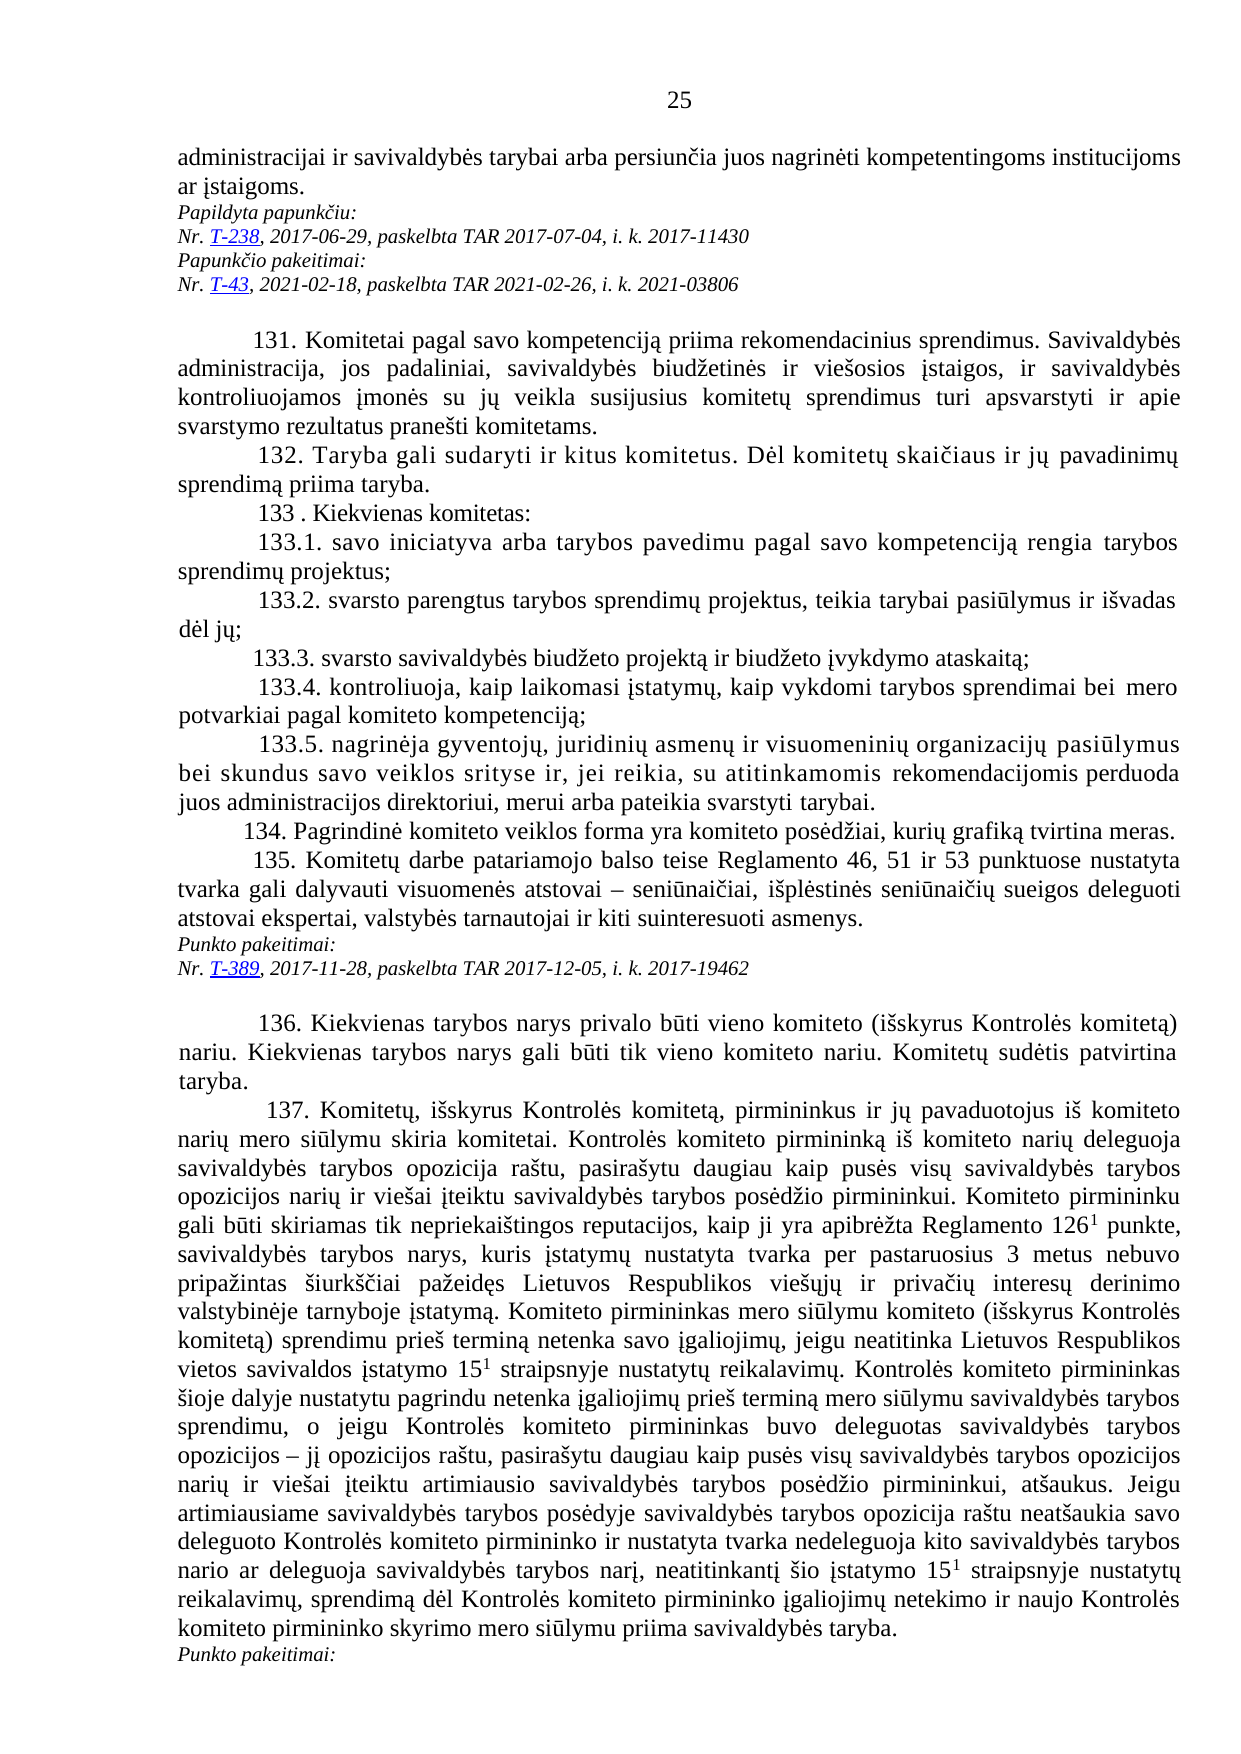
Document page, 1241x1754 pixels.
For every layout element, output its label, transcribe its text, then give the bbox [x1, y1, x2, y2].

text 133.3. svarsto savivaldybės biudžeto projektą ir biudžeto įvykdymo ataskaitą; [177, 642, 1181, 671]
text Nr. T-43, 2021-02-18, paskelbta TAR 2021-02-26, i. k. 2021-03806 [177, 272, 1181, 296]
text Nr. T-238, 2017-06-29, paskelbta TAR 2017-07-04, i. k. 2017-11430 [177, 224, 1181, 248]
text 133.4. kontroliuoja, kaip laikomasi įstatymų, kaip vykdomi tarybos sprendimai bei mero potvarkiai pagal komiteto kompetenciją; [178, 671, 1177, 729]
text 133 . Kiekvienas komitetas: [257, 498, 1181, 527]
text Papildyta papunkčiu: [177, 200, 1181, 224]
text 135. Komitetų darbe patariamojo balso teise Reglamento 46, 51 ir 53 punktuose nustatyta tvarka gali dalyvauti visuomenės atstovai – seniūnaičiai, išplėstinės seniūnaičių sueigos deleguoti atstovai ekspertai, valstybės tarnautojai ir kiti suinteresuoti asmenys. [177, 845, 1181, 931]
text 132. Taryba gali sudaryti ir kitus komitetus. Dėl komitetų skaičiaus ir jų pavadinimų sprendimą priima taryba. [178, 440, 1178, 498]
text Nr. T-389, 2017-11-28, paskelbta TAR 2017-12-05, i. k. 2017-19462 [177, 956, 1181, 979]
text administracijai ir savivaldybės tarybai arba persiunčia juos nagrinėti kompetentingoms institucijoms ar įstaigoms. [177, 142, 1181, 200]
text 133.1. savo iniciatyva arba tarybos pavedimu pagal savo kompetenciją rengia tarybos sprendimų projektus; [178, 527, 1178, 584]
text 137. Komitetų, išskyrus Kontrolės komitetą, pirmininkus ir jų pavaduotojus iš komiteto narių mero siūlymu skiria komitetai. Kontrolės komiteto pirmininką iš komiteto narių deleguoja savivaldybės tarybos opozicija raštu, pasirašytu daugiau kaip pusės visų savivaldybės tarybos opozicijos narių ir viešai įteiktu savivaldybės tarybos posėdžio pirmininkui. Komiteto pirmininku gali būti skiriamas tik nepriekaištingos reputacijos, kaip ji yra apibrėžta Reglamento 1261 punkte, savivaldybės tarybos narys, kuris įstatymų nustatyta tvarka per pastaruosius 3 metus nebuvo pripažintas šiurkščiai pažeidęs Lietuvos Respublikos viešųjų ir privačių interesų derinimo valstybinėje tarnyboje įstatymą. Komiteto pirmininkas mero siūlymu komiteto (išskyrus Kontrolės komitetą) sprendimu prieš terminą netenka savo įgaliojimų, jeigu neatitinka Lietuvos Respublikos vietos savivaldos įstatymo 151 straipsnyje nustatytų reikalavimų. Kontrolės komiteto pirmininkas šioje dalyje nustatytu pagrindu netenka įgaliojimų prieš terminą mero siūlymu savivaldybės tarybos sprendimu, o jeigu Kontrolės komiteto pirmininkas buvo deleguotas savivaldybės tarybos opozicijos – jį opozicijos raštu, pasirašytu daugiau kaip pusės visų savivaldybės tarybos opozicijos narių ir viešai įteiktu artimiausio savivaldybės tarybos posėdžio pirmininkui, atšaukus. Jeigu artimiausiame savivaldybės tarybos posėdyje savivaldybės tarybos opozicija raštu neatšaukia savo deleguoto Kontrolės komiteto pirmininko ir nustatyta tvarka nedeleguoja kito savivaldybės tarybos nario ar deleguoja savivaldybės tarybos narį, neatitinkantį šio įstatymo 151 straipsnyje nustatytų reikalavimų, sprendimą dėl Kontrolės komiteto pirmininko įgaliojimų netekimo ir naujo Kontrolės komiteto pirmininko skyrimo mero siūlymu priima savivaldybės taryba. [177, 1095, 1181, 1641]
text 133.2. svarsto parengtus tarybos sprendimų projektus, teikia tarybai pasiūlymus ir išvadas dėl jų; [179, 584, 1178, 642]
text 136. Kiekvienas tarybos narys privalo būti vieno komiteto (išskyrus Kontrolės komitetą) nariu. Kiekvienas tarybos narys gali būti tik vieno komiteto nariu. Komitetų sudėtis patvirtina taryba. [179, 1008, 1180, 1095]
text Punkto pakeitimai: [177, 931, 1181, 956]
text 134. Pagrindinė komiteto veiklos forma yra komiteto posėdžiai, kurių grafiką tvirtina meras. [178, 816, 1180, 845]
text Punkto pakeitimai: [177, 1641, 1181, 1666]
text Papunkčio pakeitimai: [177, 248, 1181, 272]
text 131. Komitetai pagal savo kompetenciją priima rekomendacinius sprendimus. Savivaldybės administracija, jos padaliniai, savivaldybės biudžetinės ir viešosios įstaigos, ir savivaldybės kontroliuojamos įmonės su jų veikla susijusius komitetų sprendimus turi apsvarstyti ir apie svarstymo rezultatus pranešti komitetams. [177, 325, 1181, 440]
text 133.5. nagrinėja gyventojų, juridinių asmenų ir visuomeninių organizacijų pasiūlymus bei skundus savo veiklos srityse ir, jei reikia, su atitinkamomis rekomendacijomis perduoda juos administracijos direktoriui, merui arba pateikia svarstyti tarybai. [178, 729, 1180, 816]
